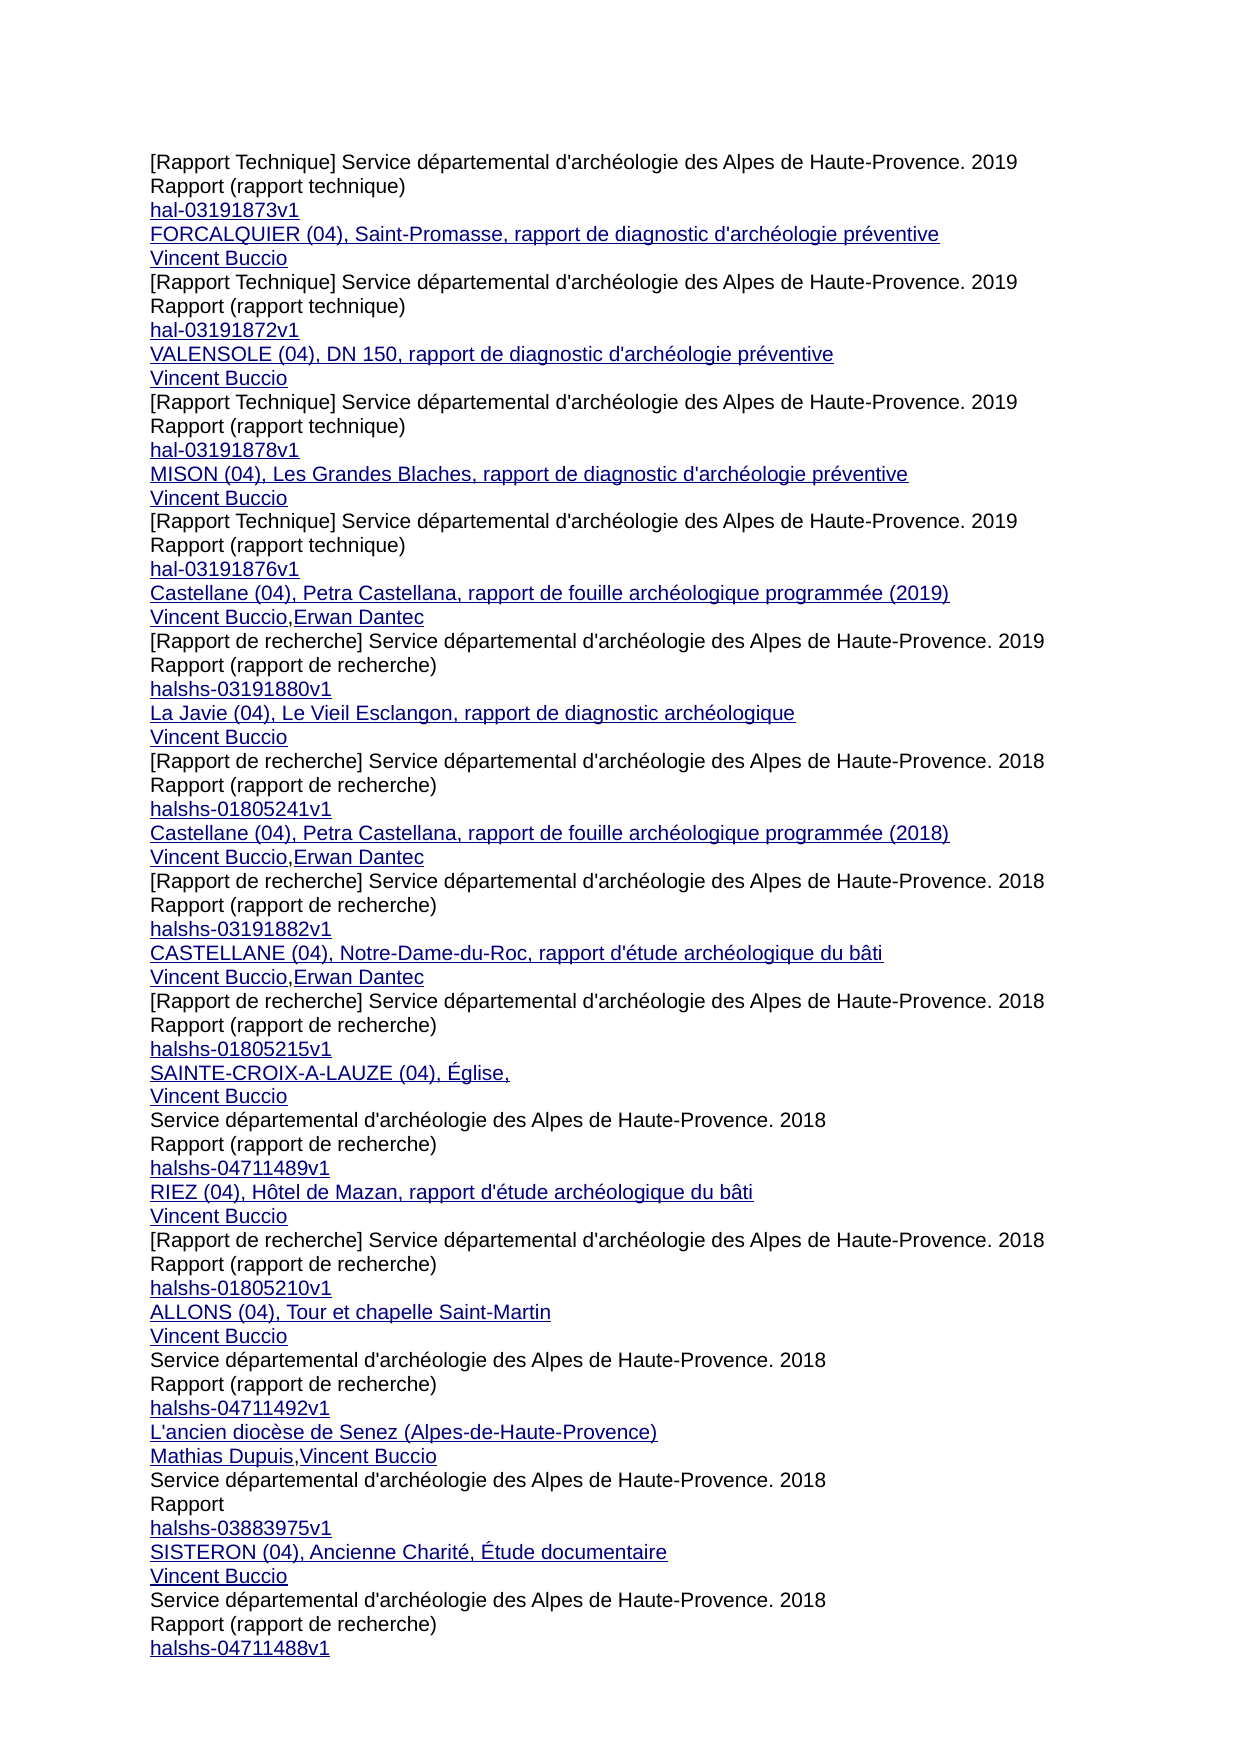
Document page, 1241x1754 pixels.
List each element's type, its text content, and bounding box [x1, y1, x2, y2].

table_cell ALLONS (04), Tour et chapelle Saint-Martin Vincent Buccio Service départemental d'archéologie des Alpes de Haute-Provence. 2018 Rapport (rapport de recherche) halshs-04711492v1 [150, 1300, 1090, 1420]
table_cell L'ancien diocèse de Senez (Alpes-de-Haute-Provence) Mathias Dupuis,Vincent Buccio Service départemental d'archéologie des Alpes de Haute-Provence. 2018 Rapport halshs-03883975v1 [150, 1420, 1090, 1539]
table_cell SAINTE-CROIX-A-LAUZE (04), Église, Vincent Buccio Service départemental d'archéologie des Alpes de Haute-Provence. 2018 Rapport (rapport de recherche) halshs-04711489v1 [150, 1060, 1090, 1180]
table_cell VALENSOLE (04), DN 150, rapport de diagnostic d'archéologie préventive Vincent Buccio [Rapport Technique] Service départemental d'archéologie des Alpes de Haute-Provence. 2019 Rapport (rapport technique) hal-03191878v1 [150, 342, 1090, 461]
table_cell Castellane (04), Petra Castellana, rapport de fouille archéologique programmée (2019) Vincent Buccio,Erwan Dantec [Rapport de recherche] Service départemental d'archéologie des Alpes de Haute-Provence. 2019 Rapport (rapport de recherche) halshs-03191880v1 [150, 581, 1090, 701]
table_cell FORCALQUIER (04), Saint-Promasse, rapport de diagnostic d'archéologie préventive Vincent Buccio [Rapport Technique] Service départemental d'archéologie des Alpes de Haute-Provence. 2019 Rapport (rapport technique) hal-03191872v1 [150, 222, 1090, 342]
table_cell MISON (04), Les Grandes Blaches, rapport de diagnostic d'archéologie préventive Vincent Buccio [Rapport Technique] Service départemental d'archéologie des Alpes de Haute-Provence. 2019 Rapport (rapport technique) hal-03191876v1 [150, 461, 1090, 581]
table_cell SISTERON (04), Ancienne Charité, Étude documentaire Vincent Buccio Service départemental d'archéologie des Alpes de Haute-Provence. 2018 Rapport (rapport de recherche) halshs-04711488v1 [150, 1540, 1090, 1659]
table_cell [Rapport Technique] Service départemental d'archéologie des Alpes de Haute-Provence. 2019 Rapport (rapport technique) hal-03191873v1 [150, 150, 1090, 222]
table_cell CASTELLANE (04), Notre-Dame-du-Roc, rapport d'étude archéologique du bâti Vincent Buccio,Erwan Dantec [Rapport de recherche] Service départemental d'archéologie des Alpes de Haute-Provence. 2018 Rapport (rapport de recherche) halshs-01805215v1 [150, 941, 1090, 1060]
table_cell Castellane (04), Petra Castellana, rapport de fouille archéologique programmée (2018) Vincent Buccio,Erwan Dantec [Rapport de recherche] Service départemental d'archéologie des Alpes de Haute-Provence. 2018 Rapport (rapport de recherche) halshs-03191882v1 [150, 821, 1090, 941]
table_cell RIEZ (04), Hôtel de Mazan, rapport d'étude archéologique du bâti Vincent Buccio [Rapport de recherche] Service départemental d'archéologie des Alpes de Haute-Provence. 2018 Rapport (rapport de recherche) halshs-01805210v1 [150, 1180, 1090, 1300]
table_cell La Javie (04), Le Vieil Esclangon, rapport de diagnostic archéologique Vincent Buccio [Rapport de recherche] Service départemental d'archéologie des Alpes de Haute-Provence. 2018 Rapport (rapport de recherche) halshs-01805241v1 [150, 701, 1090, 821]
